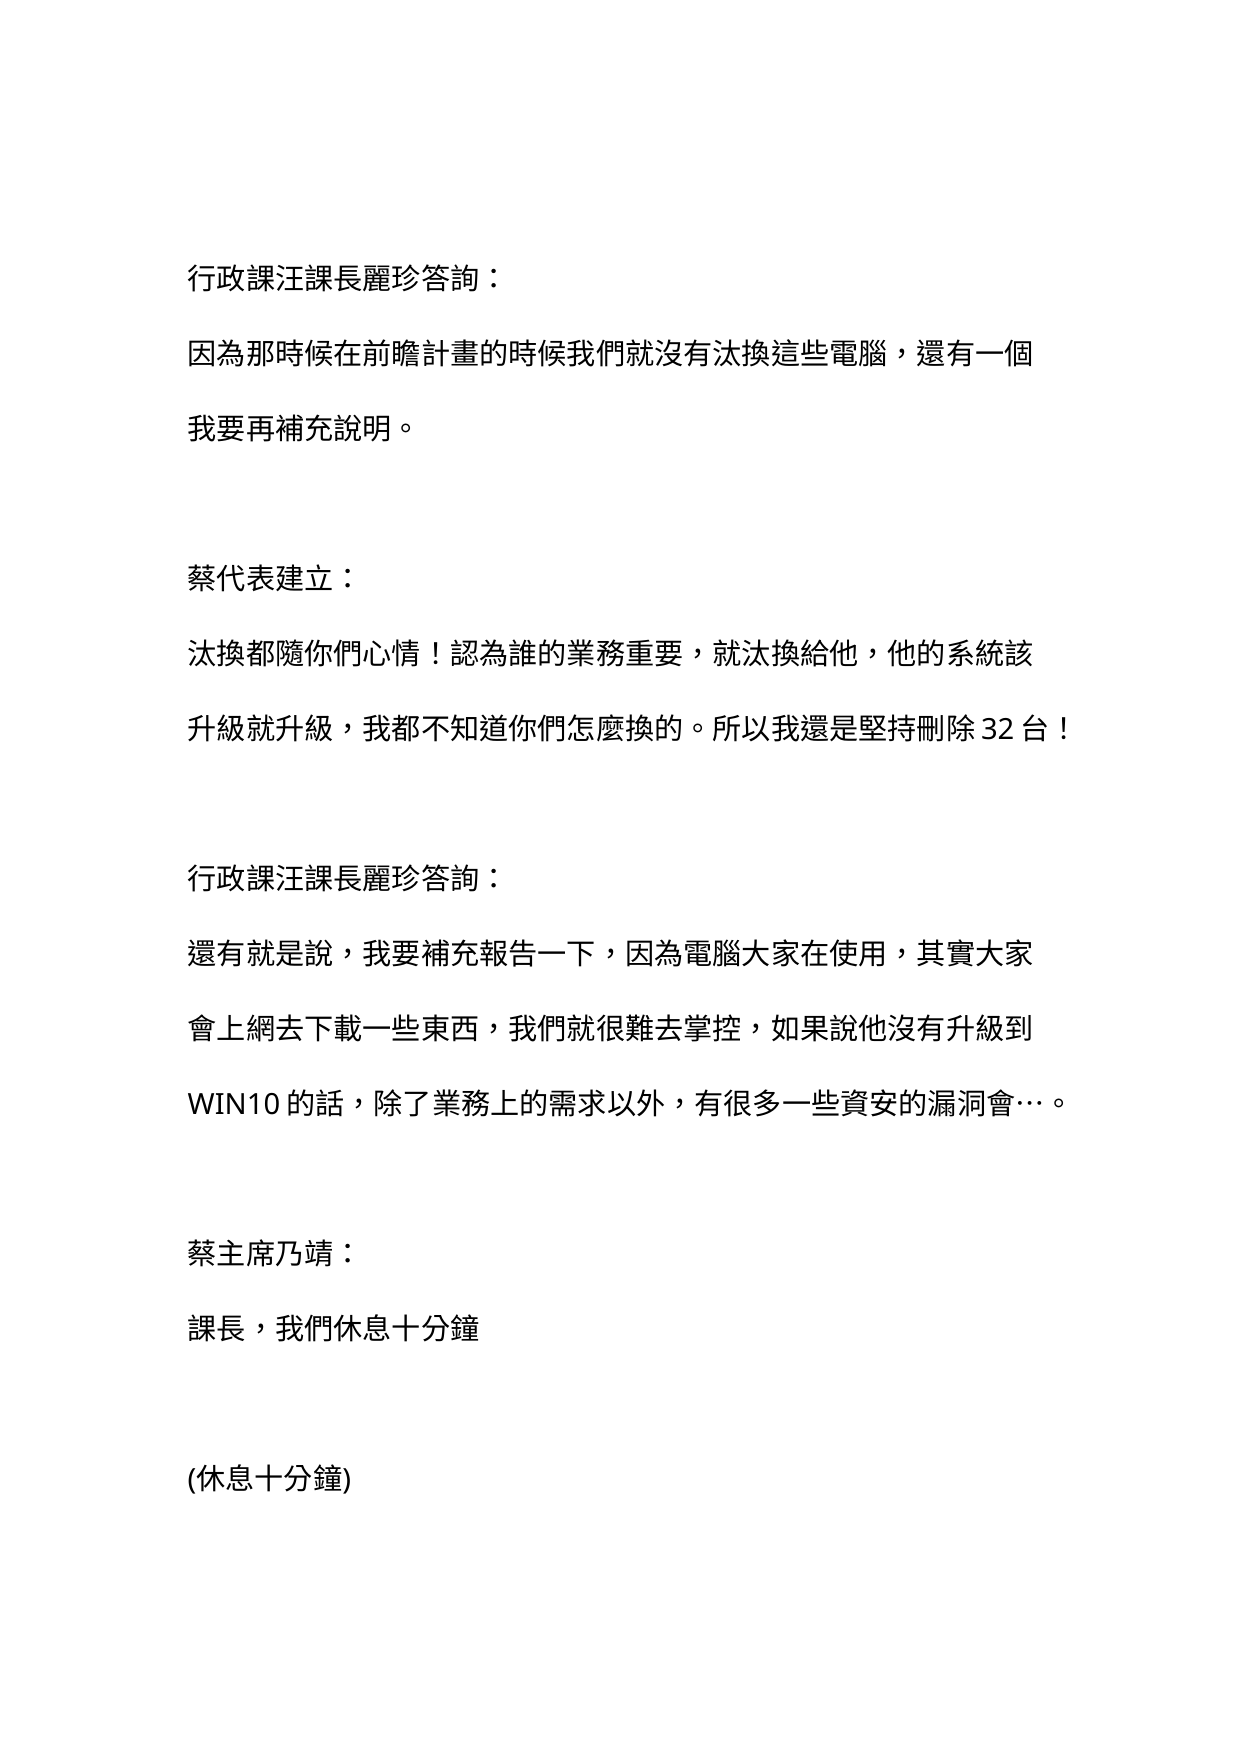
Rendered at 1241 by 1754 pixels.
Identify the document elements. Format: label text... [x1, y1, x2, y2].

text 蔡代表建立： [187, 539, 1053, 614]
text 行政課汪課長麗珍答詢： [187, 839, 1053, 914]
text 行政課汪課長麗珍答詢： [187, 239, 1053, 314]
text 蔡主席乃靖： [187, 1214, 1053, 1289]
text (休息十分鐘) [187, 1439, 1053, 1514]
text 課長，我們休息十分鐘 [187, 1289, 1053, 1364]
text 汰換都隨你們心情！認為誰的業務重要，就汰換給他，他的系統該升級就升級，我都不知道你們怎麼換的。所以我還是堅持刪除32台！ [187, 614, 1053, 764]
text 因為那時候在前瞻計畫的時候我們就沒有汰換這些電腦，還有一個我要再補充說明。 [187, 314, 1053, 464]
text 還有就是說，我要補充報告一下，因為電腦大家在使用，其實大家會上網去下載一些東西，我們就很難去掌控，如果說他沒有升級到WIN10的話，除了業務上的需求以外，有很多一些資安的漏洞會…。 [187, 914, 1053, 1139]
